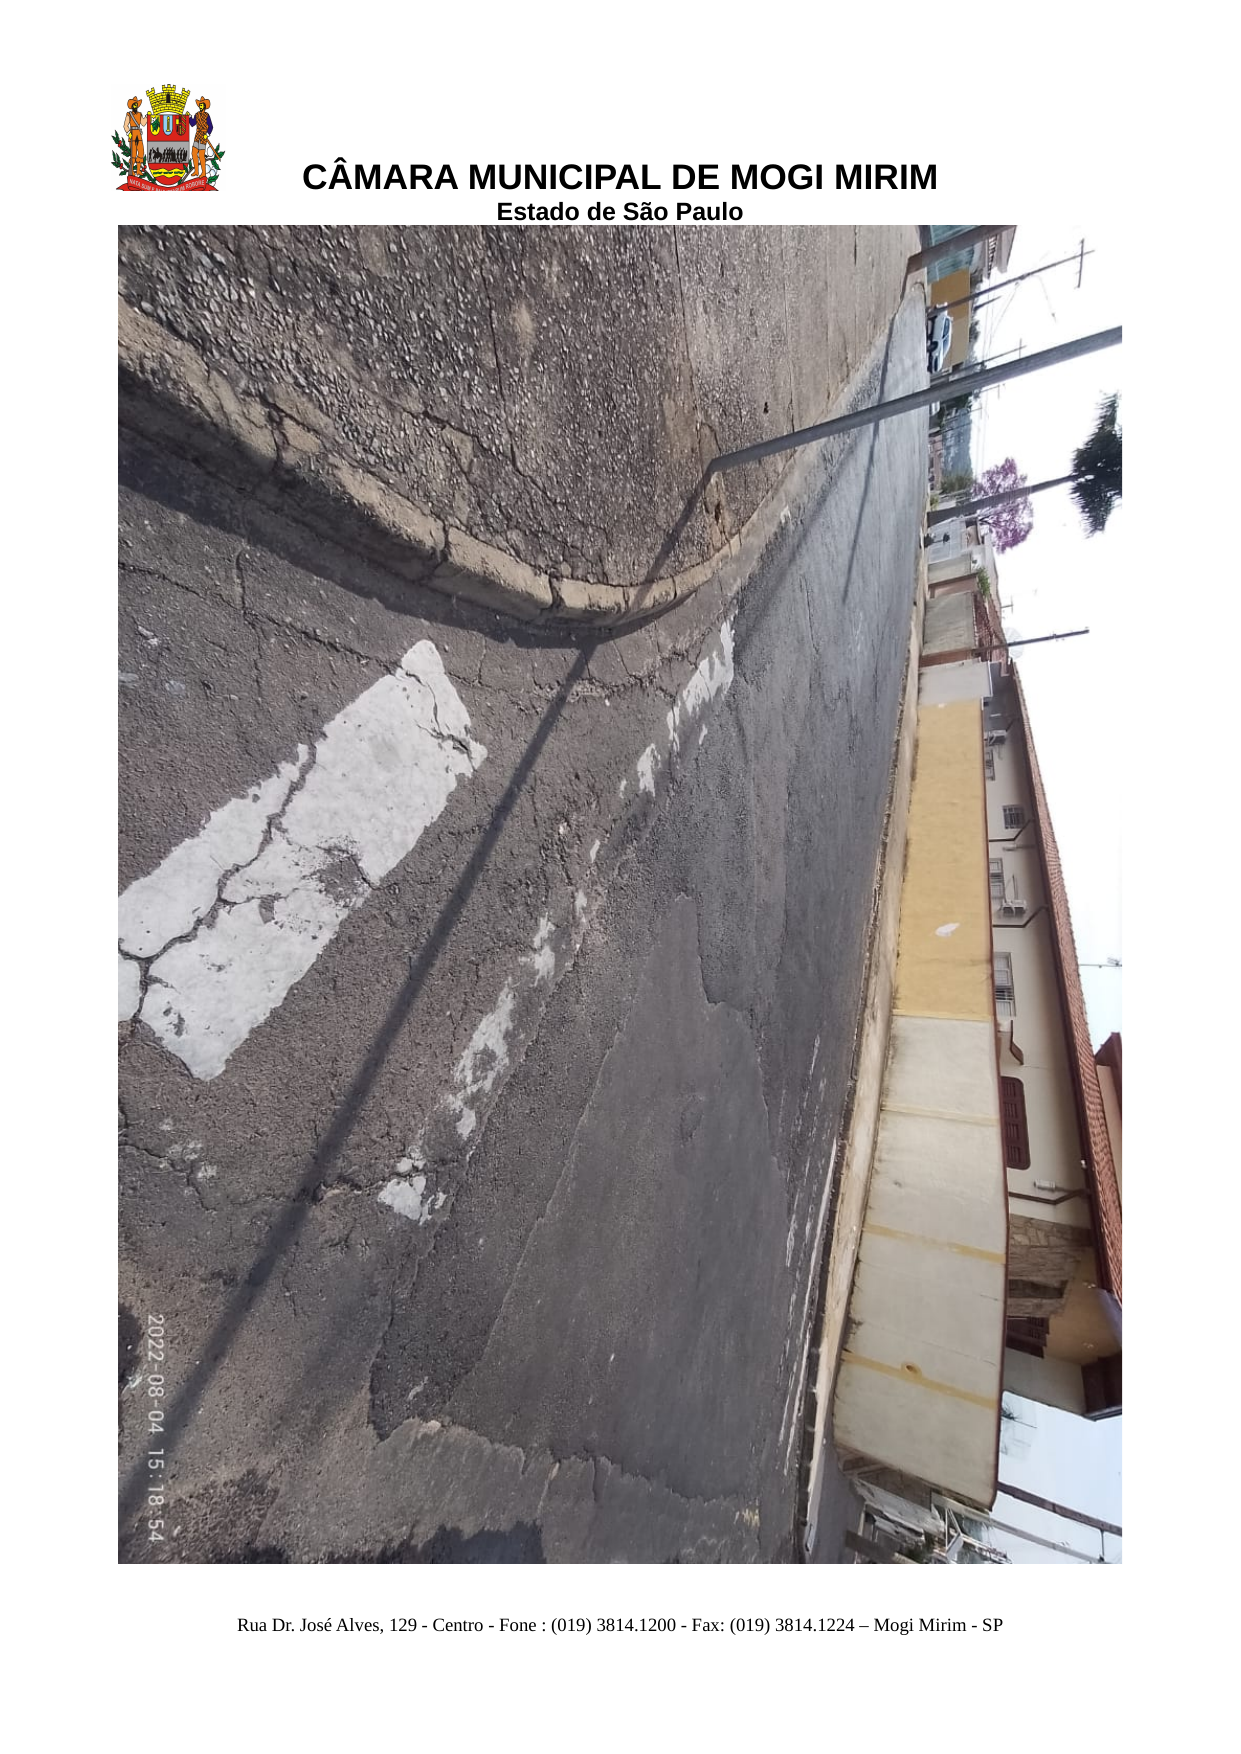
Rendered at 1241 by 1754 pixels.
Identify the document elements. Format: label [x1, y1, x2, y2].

picture [110, 84, 226, 191]
picture [118, 225, 1123, 1564]
